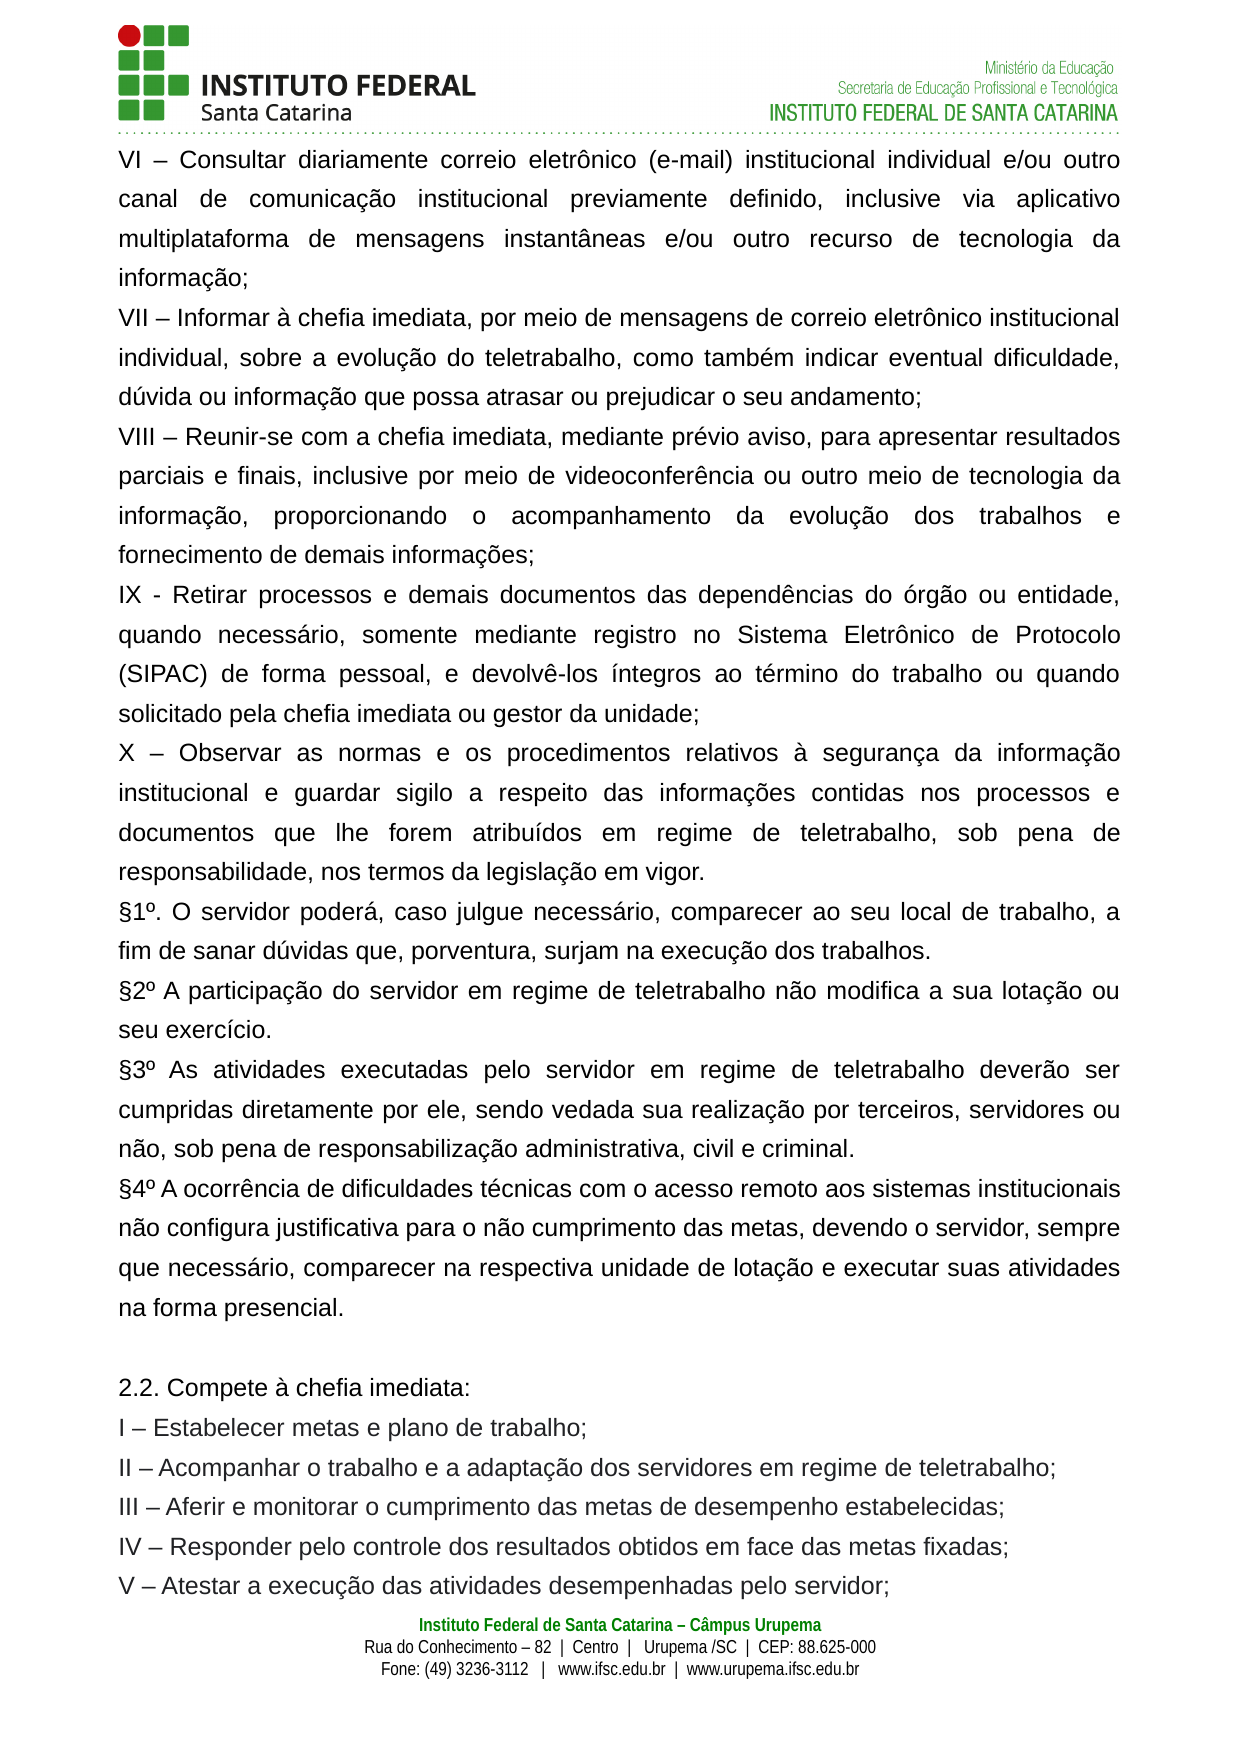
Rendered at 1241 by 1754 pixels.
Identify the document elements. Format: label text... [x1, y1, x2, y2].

text III – Aferir e monitorar o cumprimento das metas de desempenho estabelecidas; [118, 1492, 1122, 1521]
picture [118, 25, 1123, 134]
text X – Observar as normas e os procedimentos relativos à segurança da informação institucional e guardar sigilo a respeito das informações contidas nos processos e documentos que lhe forem atribuídos em regime de teletrabalho, sob pena de responsabilidade, nos termos da legislação em vigor. [118, 738, 1122, 886]
text §4º A ocorrência de dificuldades técnicas com o acesso remoto aos sistemas institucionais não configura justificativa para o não cumprimento das metas, devendo o servidor, sempre que necessário, comparecer na respectiva unidade de lotação e executar suas atividades na forma presencial. [118, 1174, 1122, 1321]
text V – Atestar a execução das atividades desempenhadas pelo servidor; [118, 1571, 1122, 1600]
text I – Estabelecer metas e plano de trabalho; [118, 1413, 1122, 1442]
text IX - Retirar processos e demais documentos das dependências do órgão ou entidade, quando necessário, somente mediante registro no Sistema Eletrônico de Protocolo (SIPAC) de forma pessoal, e devolvê-los íntegros ao término do trabalho ou quando solicitado pela chefia imediata ou gestor da unidade; [118, 580, 1122, 728]
text II – Acompanhar o trabalho e a adaptação dos servidores em regime de teletrabalho; [118, 1453, 1122, 1481]
text VIII – Reunir-se com a chefia imediata, mediante prévio aviso, para apresentar resultados parciais e finais, inclusive por meio de videoconferência ou outro meio de tecnologia da informação, proporcionando o acompanhamento da evolução dos trabalhos e fornecimento de demais informações; [118, 422, 1122, 569]
text 2.2. Compete à chefia imediata: [118, 1373, 1122, 1402]
text IV – Responder pelo controle dos resultados obtidos em face das metas fixadas; [118, 1532, 1122, 1561]
text VI – Consultar diariamente correio eletrônico (e-mail) institucional individual e/ou outro canal de comunicação institucional previamente definido, inclusive via aplicativo multiplataforma de mensagens instantâneas e/ou outro recurso de tecnologia da informação; [118, 134, 1122, 292]
text §3º As atividades executadas pelo servidor em regime de teletrabalho deverão ser cumpridas diretamente por ele, sendo vedada sua realização por terceiros, servidores ou não, sob pena de responsabilização administrativa, civil e criminal. [118, 1055, 1122, 1163]
text VII – Informar à chefia imediata, por meio de mensagens de correio eletrônico institucional individual, sobre a evolução do teletrabalho, como também indicar eventual dificuldade, dúvida ou informação que possa atrasar ou prejudicar o seu andamento; [118, 303, 1122, 411]
text §1º. O servidor poderá, caso julgue necessário, comparecer ao seu local de trabalho, a fim de sanar dúvidas que, porventura, surjam na execução dos trabalhos. [118, 897, 1122, 965]
text §2º A participação do servidor em regime de teletrabalho não modifica a sua lotação ou seu exercício. [118, 976, 1122, 1044]
